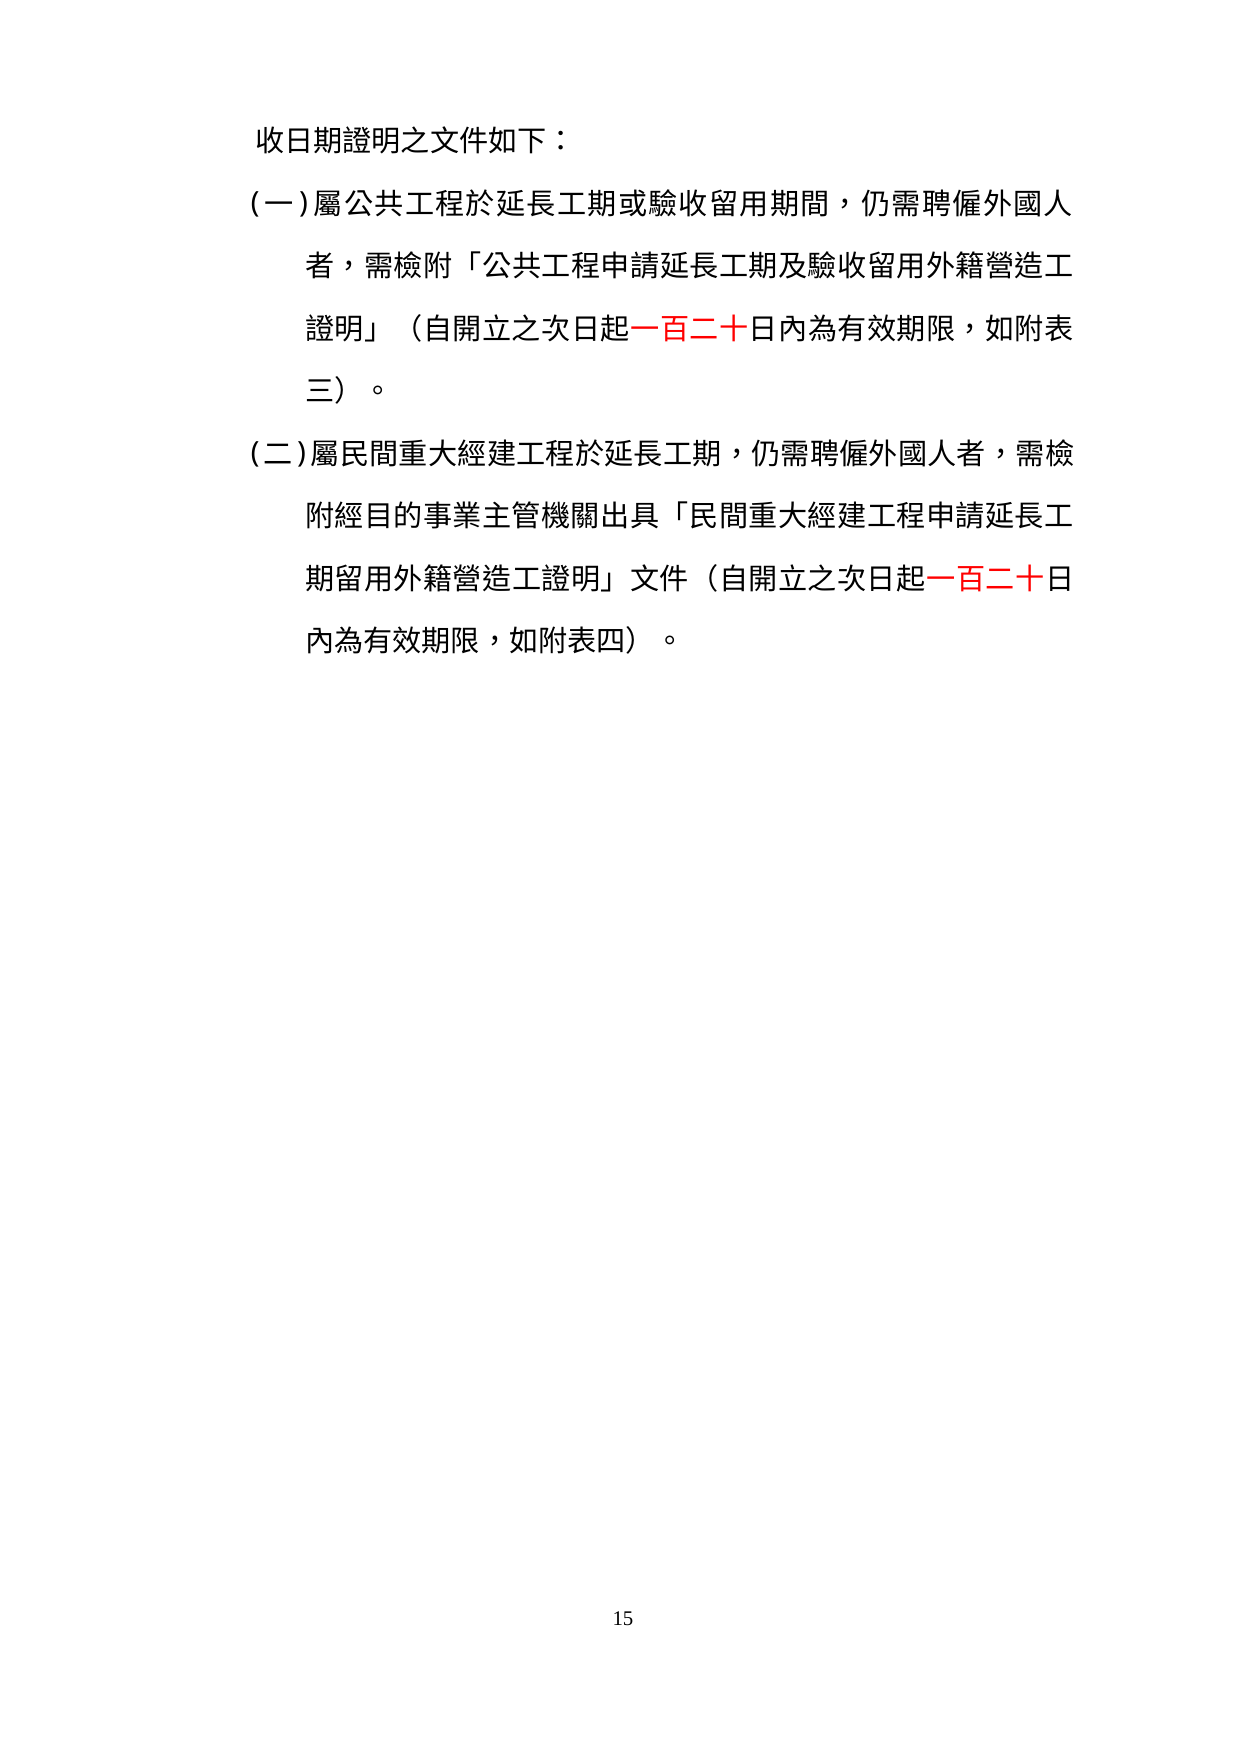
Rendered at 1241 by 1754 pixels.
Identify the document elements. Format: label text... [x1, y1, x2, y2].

table_cell 收日期證明之文件如下： (一)屬公共工程於延長工期或驗收留用期間，仍需聘僱外國人者，需檢附「公共工程申請延長工期及驗收留用外籍營造工證明」（自開立之次日起一百二十日內為有效期限，如附表三）。 (二)屬民間重大經建工程於延長工期，仍需聘僱外國人者，需檢附經目的事業主管機關出具「民間重大經建工程申請延長工期留用外籍營造工證明」文件（自開立之次日起一百二十日內為有效期限，如附表四）。 [185, 98, 1085, 722]
